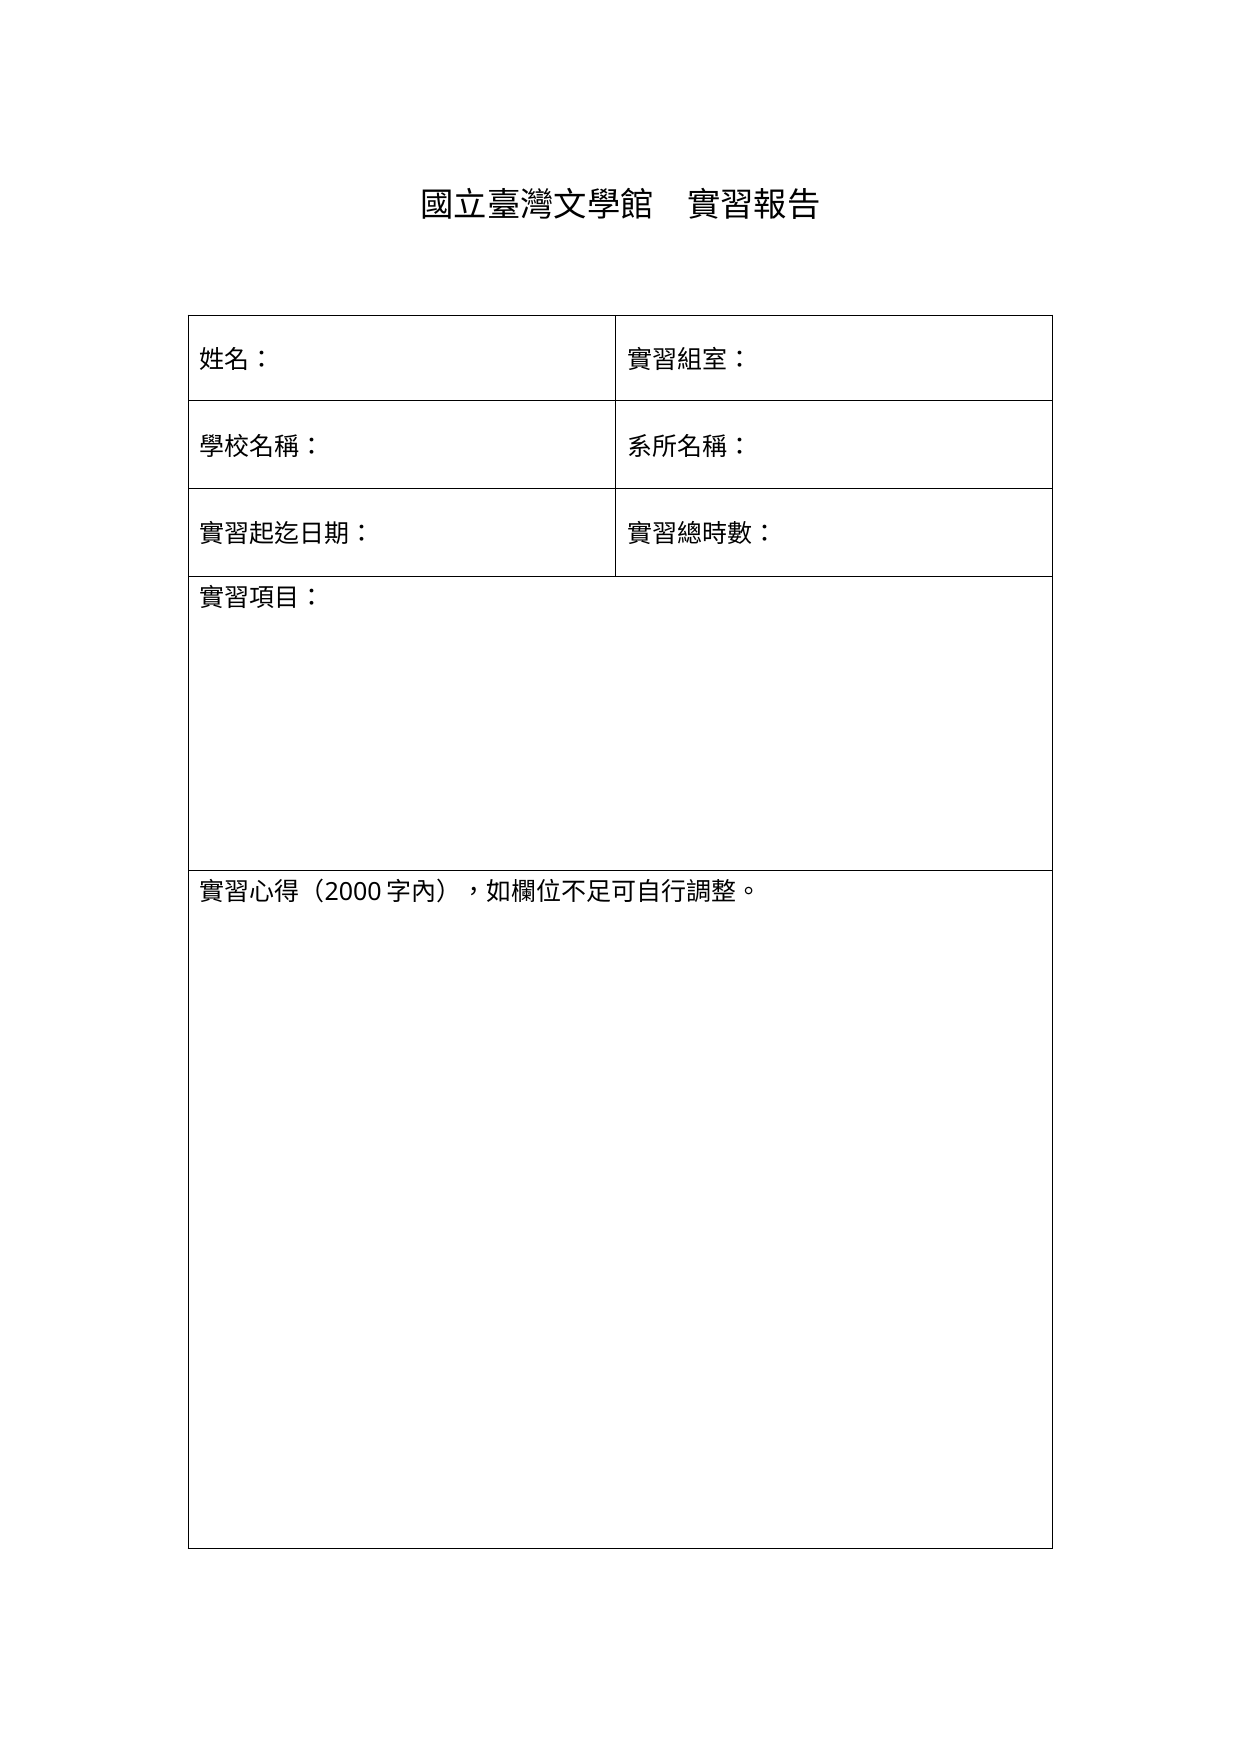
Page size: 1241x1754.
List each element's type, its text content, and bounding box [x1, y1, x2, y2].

table_cell 實習項目： [189, 577, 1052, 870]
table_cell 系所名稱： [616, 401, 1052, 488]
table_cell 實習起迄日期： [189, 489, 615, 576]
text 國立臺灣文學館 實習報告 [187, 164, 1053, 239]
table_cell 實習心得（2000字內），如欄位不足可自行調整。 [189, 871, 1052, 1548]
table_cell 學校名稱： [189, 401, 615, 488]
table_cell 實習總時數： [616, 489, 1052, 576]
table_header 實習組室： [616, 316, 1052, 400]
table_header 姓名： [189, 316, 615, 400]
